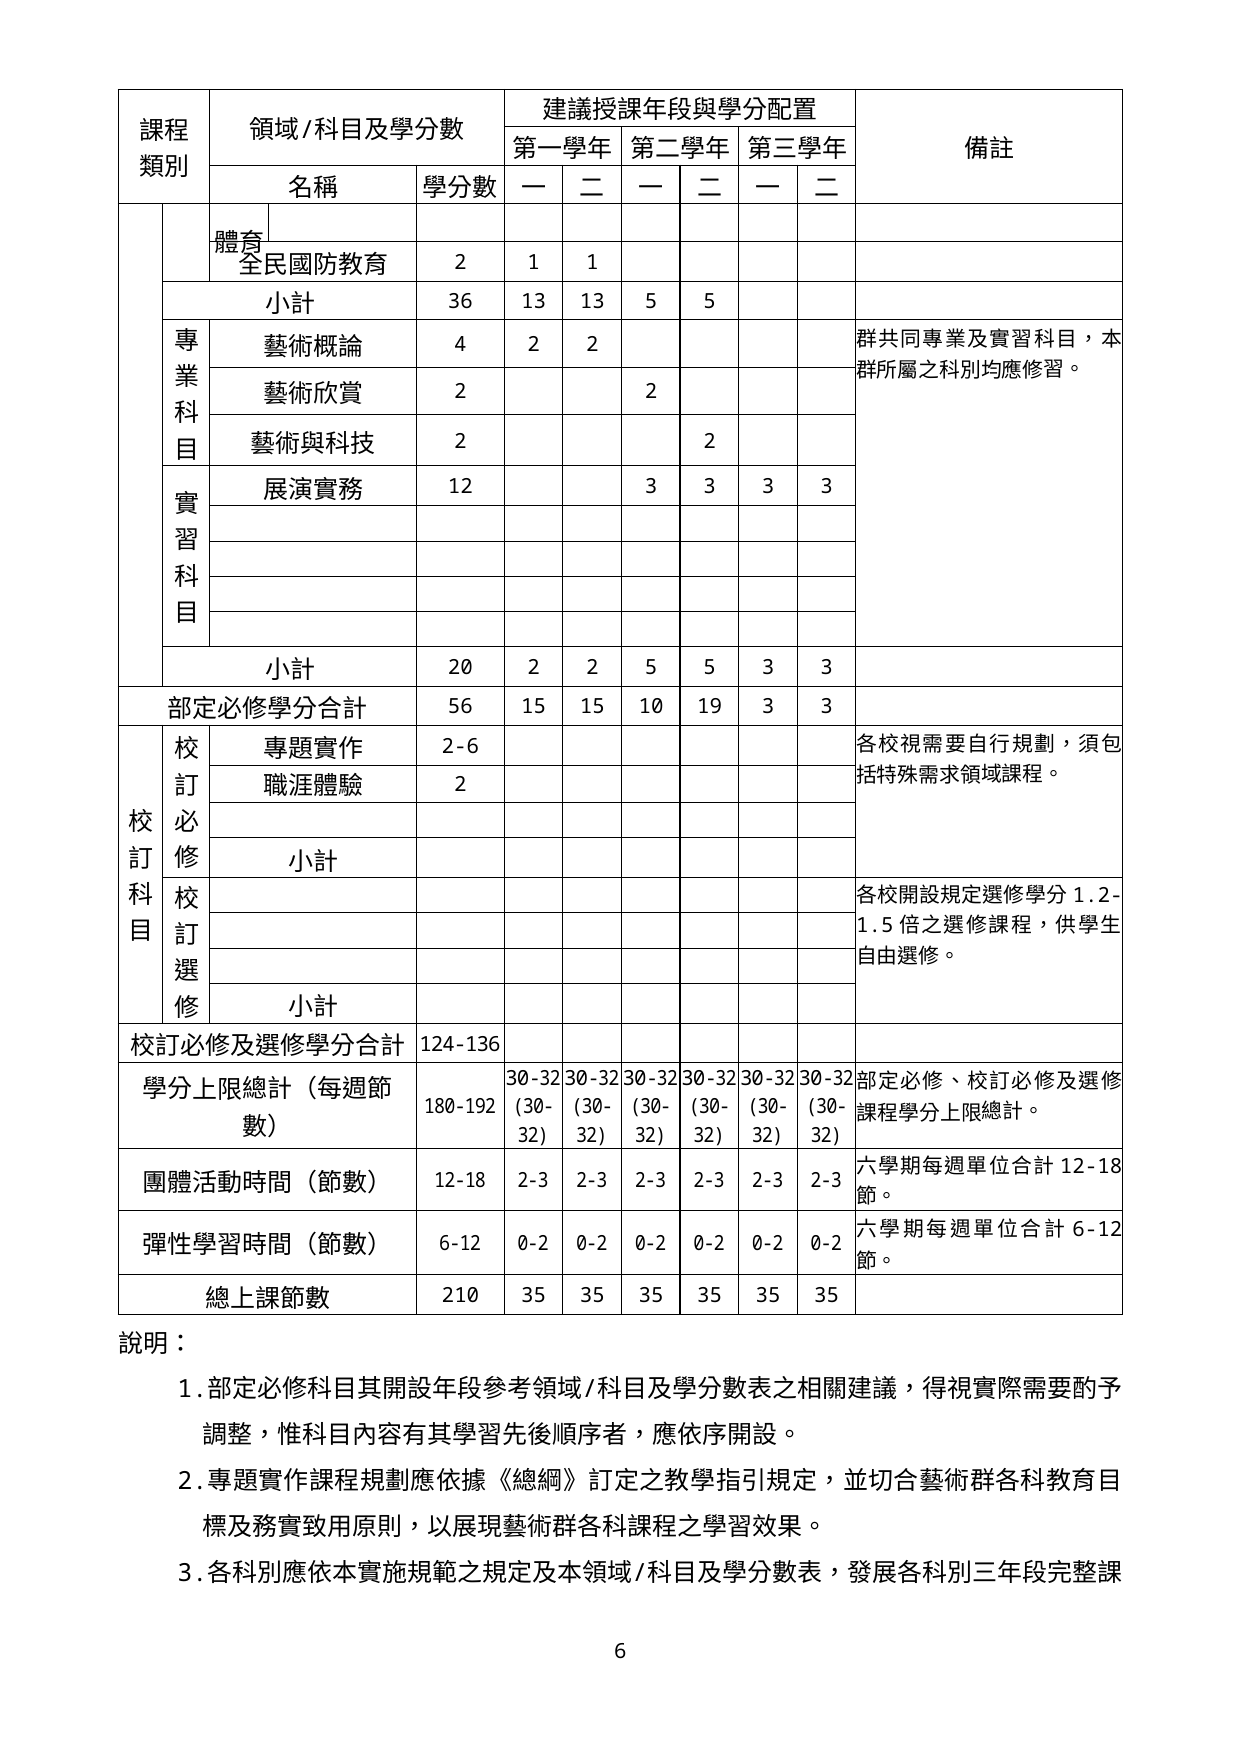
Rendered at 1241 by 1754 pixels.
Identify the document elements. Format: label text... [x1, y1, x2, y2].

table_cell [798, 803, 855, 837]
table_cell [798, 242, 855, 281]
table_cell 35 [739, 1275, 797, 1314]
table_cell 展演實務 [210, 466, 416, 505]
table_cell [856, 282, 1122, 319]
table_cell [417, 913, 504, 947]
table_cell [622, 766, 679, 802]
table_cell 210 [417, 1275, 504, 1314]
table_cell [505, 368, 562, 414]
table_cell 56 [417, 687, 504, 724]
table_cell [563, 984, 621, 1023]
table_cell 藝術概論 [210, 320, 416, 367]
table_cell [563, 577, 621, 611]
table_cell 0-2 [563, 1211, 621, 1274]
table_cell [417, 803, 504, 837]
table_cell [739, 577, 797, 611]
table_cell [681, 506, 738, 541]
table_cell [798, 368, 855, 414]
table_cell [798, 984, 855, 1023]
table_cell [163, 204, 209, 281]
table_cell 專題實作 [210, 726, 416, 765]
text 說明： [118, 1315, 1122, 1361]
table_cell 2 [681, 415, 738, 465]
table_cell [856, 1024, 1122, 1062]
table_cell [681, 984, 738, 1023]
table_cell 3 [681, 466, 738, 505]
table_cell [681, 577, 738, 611]
table_cell 1 [563, 242, 621, 281]
table_cell [681, 612, 738, 646]
table_cell [739, 415, 797, 465]
table_cell [505, 577, 562, 611]
table_cell [798, 838, 855, 877]
table_cell 2-3 [563, 1149, 621, 1210]
table_cell [505, 766, 562, 802]
table_cell 小計 [163, 647, 416, 686]
table_cell [622, 984, 679, 1023]
table_cell 15 [563, 687, 621, 724]
table_cell 第二學年 [622, 127, 738, 164]
table_cell 15 [505, 687, 562, 724]
table_cell 專業科目 [163, 320, 209, 465]
table_cell [622, 838, 679, 877]
table_cell [739, 766, 797, 802]
table_cell 學分數 [417, 166, 504, 203]
table_cell [798, 878, 855, 912]
table_cell 3 [798, 466, 855, 505]
table_cell 小計 [210, 838, 416, 877]
table_cell [798, 542, 855, 576]
table_cell 2 [505, 647, 562, 686]
table_cell 一 [505, 166, 562, 203]
table_cell [563, 542, 621, 576]
table_cell 5 [622, 647, 679, 686]
table_header 備註 [856, 90, 1122, 203]
table_cell 部定必修、校訂必修及選修課程學分上限總計。 [856, 1063, 1122, 1148]
table_cell [798, 204, 855, 241]
table_header 領域/科目及學分數 [210, 90, 504, 164]
table_header 課程 類別 [119, 90, 209, 203]
table_cell 小計 [210, 984, 416, 1023]
table_cell 一 [622, 166, 679, 203]
table_cell [505, 466, 562, 505]
table_cell [210, 949, 416, 982]
table_cell 2 [505, 320, 562, 367]
table_cell [417, 949, 504, 982]
table_cell [681, 204, 738, 241]
table_cell [505, 803, 562, 837]
table_cell [739, 204, 797, 241]
table_cell 30-32 (30-32) [505, 1063, 562, 1148]
table_cell [739, 368, 797, 414]
table_cell 2 [417, 766, 504, 802]
table_cell 35 [681, 1275, 738, 1314]
table_cell 二 [681, 166, 738, 203]
table_cell [798, 577, 855, 611]
table_cell [856, 1275, 1122, 1314]
table_cell [739, 803, 797, 837]
table_cell 藝術與科技 [210, 415, 416, 465]
table_cell [739, 984, 797, 1023]
table_cell [563, 1024, 621, 1062]
table_cell [739, 542, 797, 576]
table_cell 校訂 必修 [163, 726, 209, 877]
table_cell 全民國防教育 [210, 242, 416, 281]
table_cell 30-32 (30-32) [563, 1063, 621, 1148]
table_cell [505, 949, 562, 982]
table_cell 6-12 [417, 1211, 504, 1274]
table_cell [210, 878, 416, 912]
table_cell 124-136 [417, 1024, 504, 1062]
table_cell 校訂必修及選修學分合計 [119, 1024, 416, 1062]
table_cell [417, 878, 504, 912]
table_cell 六學期每週單位合計12-18節。 [856, 1149, 1122, 1210]
table_cell 36 [417, 282, 504, 319]
table_cell [210, 577, 416, 611]
table_cell [739, 838, 797, 877]
table_header 建議授課年段與學分配置 [505, 90, 855, 126]
table_cell [856, 687, 1122, 724]
table_cell 30-32 (30-32) [739, 1063, 797, 1148]
table_cell 部定必修學分合計 [119, 687, 416, 724]
table_cell [563, 913, 621, 947]
table_cell 12 [417, 466, 504, 505]
table_cell 2-3 [798, 1149, 855, 1210]
table_cell [681, 320, 738, 367]
table_cell 10 [622, 687, 679, 724]
table_cell [739, 878, 797, 912]
table_cell 小計 [163, 282, 416, 319]
table_cell [563, 415, 621, 465]
table_cell 名稱 [210, 166, 416, 203]
table_cell [681, 913, 738, 947]
table_cell [739, 506, 797, 541]
table_cell [563, 838, 621, 877]
table_cell [739, 913, 797, 947]
table_cell [856, 647, 1122, 686]
table_cell 3 [739, 466, 797, 505]
table_cell [622, 242, 679, 281]
table_cell [739, 320, 797, 367]
table_cell [417, 577, 504, 611]
table_cell 4 [417, 320, 504, 367]
table_cell 健康 與 體育 [210, 204, 268, 241]
table_cell [563, 612, 621, 646]
table_cell 各校視需要自行規劃，須包括特殊需求領域課程。 [856, 726, 1122, 877]
table_cell [798, 282, 855, 319]
table_cell [622, 415, 679, 465]
table_cell [505, 984, 562, 1023]
table_cell [681, 726, 738, 765]
table_cell [739, 726, 797, 765]
table_cell 0-2 [505, 1211, 562, 1274]
table_cell 二 [798, 166, 855, 203]
table_cell [798, 949, 855, 982]
table_cell [210, 803, 416, 837]
table_cell [563, 506, 621, 541]
table_cell [622, 577, 679, 611]
table_cell [798, 612, 855, 646]
table_cell 第一學年 [505, 127, 621, 164]
table_cell [505, 1024, 562, 1062]
table_cell [563, 368, 621, 414]
table_cell 0-2 [622, 1211, 679, 1274]
table_cell 藝術欣賞 [210, 368, 416, 414]
table_cell [210, 913, 416, 947]
table_cell 13 [505, 282, 562, 319]
table_cell [417, 542, 504, 576]
table_cell [210, 542, 416, 576]
table_cell [563, 204, 621, 241]
table_cell [417, 612, 504, 646]
table_cell [681, 766, 738, 802]
table_cell [681, 368, 738, 414]
table_cell 35 [798, 1275, 855, 1314]
table_cell [563, 766, 621, 802]
table_cell 20 [417, 647, 504, 686]
table_cell 13 [563, 282, 621, 319]
table_cell 各校開設規定選修學分1.2-1.5倍之選修課程，供學生自由選修。 [856, 878, 1122, 1023]
table_cell 2-3 [505, 1149, 562, 1210]
table_cell [210, 506, 416, 541]
table_cell [505, 878, 562, 912]
table_cell [119, 204, 162, 686]
table_cell 19 [681, 687, 738, 724]
table_cell 第三學年 [739, 127, 855, 164]
table_cell [798, 506, 855, 541]
table_cell 2-3 [681, 1149, 738, 1210]
table_cell [798, 726, 855, 765]
table_cell 2-3 [622, 1149, 679, 1210]
table_cell 30-32 (30-32) [622, 1063, 679, 1148]
table_cell 3 [798, 687, 855, 724]
table_cell 3 [798, 647, 855, 686]
table_cell [739, 949, 797, 982]
table_cell [505, 612, 562, 646]
table_cell 群共同專業及實習科目，本群所屬之科別均應修習。 [856, 320, 1122, 646]
table_cell [856, 204, 1122, 241]
table_cell 180-192 [417, 1063, 504, 1148]
table_cell [798, 320, 855, 367]
table_cell [417, 506, 504, 541]
table_cell 2 [563, 647, 621, 686]
table_cell [417, 984, 504, 1023]
table_cell [681, 242, 738, 281]
table_cell 3 [739, 647, 797, 686]
table_cell [681, 838, 738, 877]
table_cell 2 [622, 368, 679, 414]
table_cell [798, 1024, 855, 1062]
table_cell 2 [563, 320, 621, 367]
table_cell [798, 415, 855, 465]
table_cell 總上課節數 [119, 1275, 416, 1314]
table_cell [269, 204, 416, 241]
table_cell [417, 204, 504, 241]
table_cell 職涯體驗 [210, 766, 416, 802]
table_cell [563, 803, 621, 837]
table_cell [563, 726, 621, 765]
table_cell [563, 466, 621, 505]
table_cell 校訂 選修 [163, 878, 209, 1023]
table_cell 3 [739, 687, 797, 724]
table_cell [622, 913, 679, 947]
table_cell 5 [681, 282, 738, 319]
table_cell [622, 542, 679, 576]
table_cell 2 [417, 415, 504, 465]
table_cell [622, 726, 679, 765]
table_cell [622, 320, 679, 367]
table_cell [681, 878, 738, 912]
table_cell 35 [505, 1275, 562, 1314]
table_cell 0-2 [798, 1211, 855, 1274]
table_cell [505, 204, 562, 241]
table_cell 35 [563, 1275, 621, 1314]
table_cell 30-32 (30-32) [681, 1063, 738, 1148]
table_cell 12-18 [417, 1149, 504, 1210]
table_cell [739, 1024, 797, 1062]
table_cell [798, 913, 855, 947]
table_cell 2-6 [417, 726, 504, 765]
table_cell [622, 878, 679, 912]
table_cell 實習科目 [163, 466, 209, 646]
table_cell 35 [622, 1275, 679, 1314]
table_cell 2-3 [739, 1149, 797, 1210]
table_cell [505, 506, 562, 541]
table_cell [622, 803, 679, 837]
table_cell [563, 949, 621, 982]
table_cell 2 [417, 242, 504, 281]
table_cell [798, 766, 855, 802]
table_cell 0-2 [739, 1211, 797, 1274]
table_cell [210, 612, 416, 646]
table_cell 彈性學習時間（節數） [119, 1211, 416, 1274]
table_cell 5 [622, 282, 679, 319]
table_cell [681, 1024, 738, 1062]
table_cell [622, 506, 679, 541]
table_cell 2 [417, 368, 504, 414]
table_cell [622, 204, 679, 241]
table_cell [622, 949, 679, 982]
table_cell 1 [505, 242, 562, 281]
table_cell [505, 913, 562, 947]
table_cell [681, 542, 738, 576]
table_cell 團體活動時間（節數） [119, 1149, 416, 1210]
table_cell [856, 242, 1122, 281]
table_cell 3 [622, 466, 679, 505]
text 3.各科別應依本實施規範之規定及本領域/科目及學分數表，發展各科別三年段完整課 [177, 1544, 1122, 1590]
table_cell [505, 838, 562, 877]
table_cell 二 [563, 166, 621, 203]
table_cell [622, 1024, 679, 1062]
table_cell [505, 726, 562, 765]
table_cell [505, 542, 562, 576]
table_cell [739, 282, 797, 319]
table_cell [563, 878, 621, 912]
table_cell [681, 949, 738, 982]
table_cell [739, 242, 797, 281]
table_cell [417, 838, 504, 877]
table_cell [739, 612, 797, 646]
table_cell [505, 415, 562, 465]
table_cell 校訂科目 [119, 726, 162, 1023]
table_cell 30-32 (30-32) [798, 1063, 855, 1148]
table_cell 0-2 [681, 1211, 738, 1274]
table_cell [622, 612, 679, 646]
text 2.專題實作課程規劃應依據《總綱》訂定之教學指引規定，並切合藝術群各科教育目標及務實致用原則，以展現藝術群各科課程之學習效果。 [177, 1453, 1122, 1544]
table_cell 一 [739, 166, 797, 203]
table_cell 5 [681, 647, 738, 686]
table_cell [681, 803, 738, 837]
table_cell 學分上限總計（每週節數） [119, 1063, 416, 1148]
text 1.部定必修科目其開設年段參考領域/科目及學分數表之相關建議，得視實際需要酌予調整，惟科目內容有其學習先後順序者，應依序開設。 [177, 1361, 1122, 1453]
table_cell 六學期每週單位合計6-12節。 [856, 1211, 1122, 1274]
